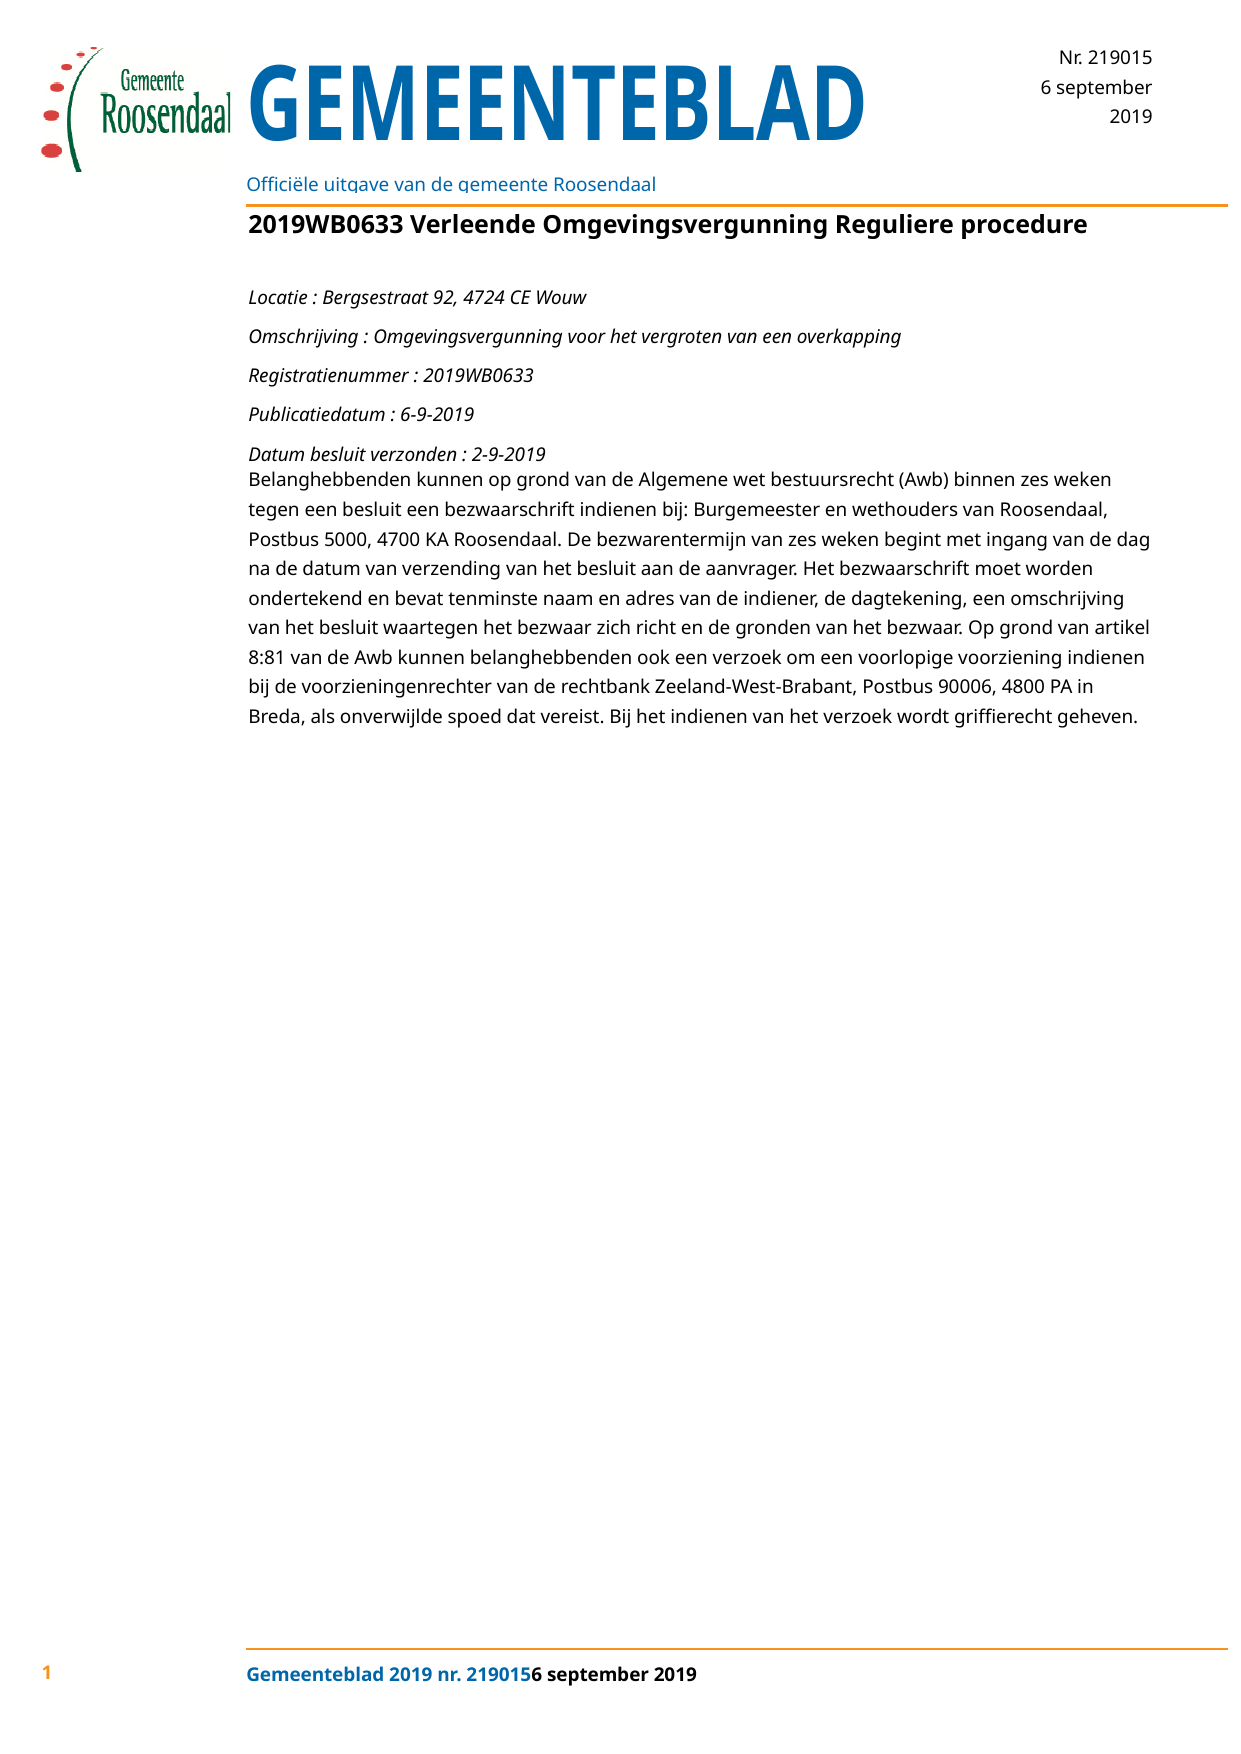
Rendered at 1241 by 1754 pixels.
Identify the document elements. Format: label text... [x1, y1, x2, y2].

text Publicatiedatum : 6-9-2019 [248, 402, 1152, 427]
text Registratienummer : 2019WB0633 [248, 362, 1152, 388]
text Datum besluit verzonden : 2-9-2019 [248, 441, 1152, 467]
text Locatie : Bergsestraat 92, 4724 CE Wouw [248, 284, 1152, 309]
text 2019WB0633 Verleende Omgevingsvergunning Reguliere procedure [248, 207, 1152, 241]
text Belanghebbenden kunnen op grond van de Algemene wet bestuursrecht (Awb) binnen zes weken tegen een besluit een bezwaarschrift indienen bij: Burgemeester en wethouders van Roosendaal, Postbus 5000, 4700 KA Roosendaal. De bezwarentermijn van zes weken begint met ingang van de dag na de datum van verzending van het besluit aan de aanvrager. Het bezwaarschrift moet worden ondertekend en bevat tenminste naam en adres van de indiener, de dagtekening, een omschrijving van het besluit waartegen het bezwaar zich richt en de gronden van het bezwaar. Op grond van artikel 8:81 van de Awb kunnen belanghebbenden ook een verzoek om een voorlopige voorziening indienen bij de voorzieningenrechter van de rechtbank Zeeland-West-Brabant, Postbus 90006, 4800 PA in Breda, als onverwijlde spoed dat vereist. Bij het indienen van het verzoek wordt griffierecht geheven. [248, 467, 1152, 729]
picture [41, 47, 231, 172]
text Omschrijving : Omgevingsvergunning voor het vergroten van een overkapping [248, 323, 1152, 349]
